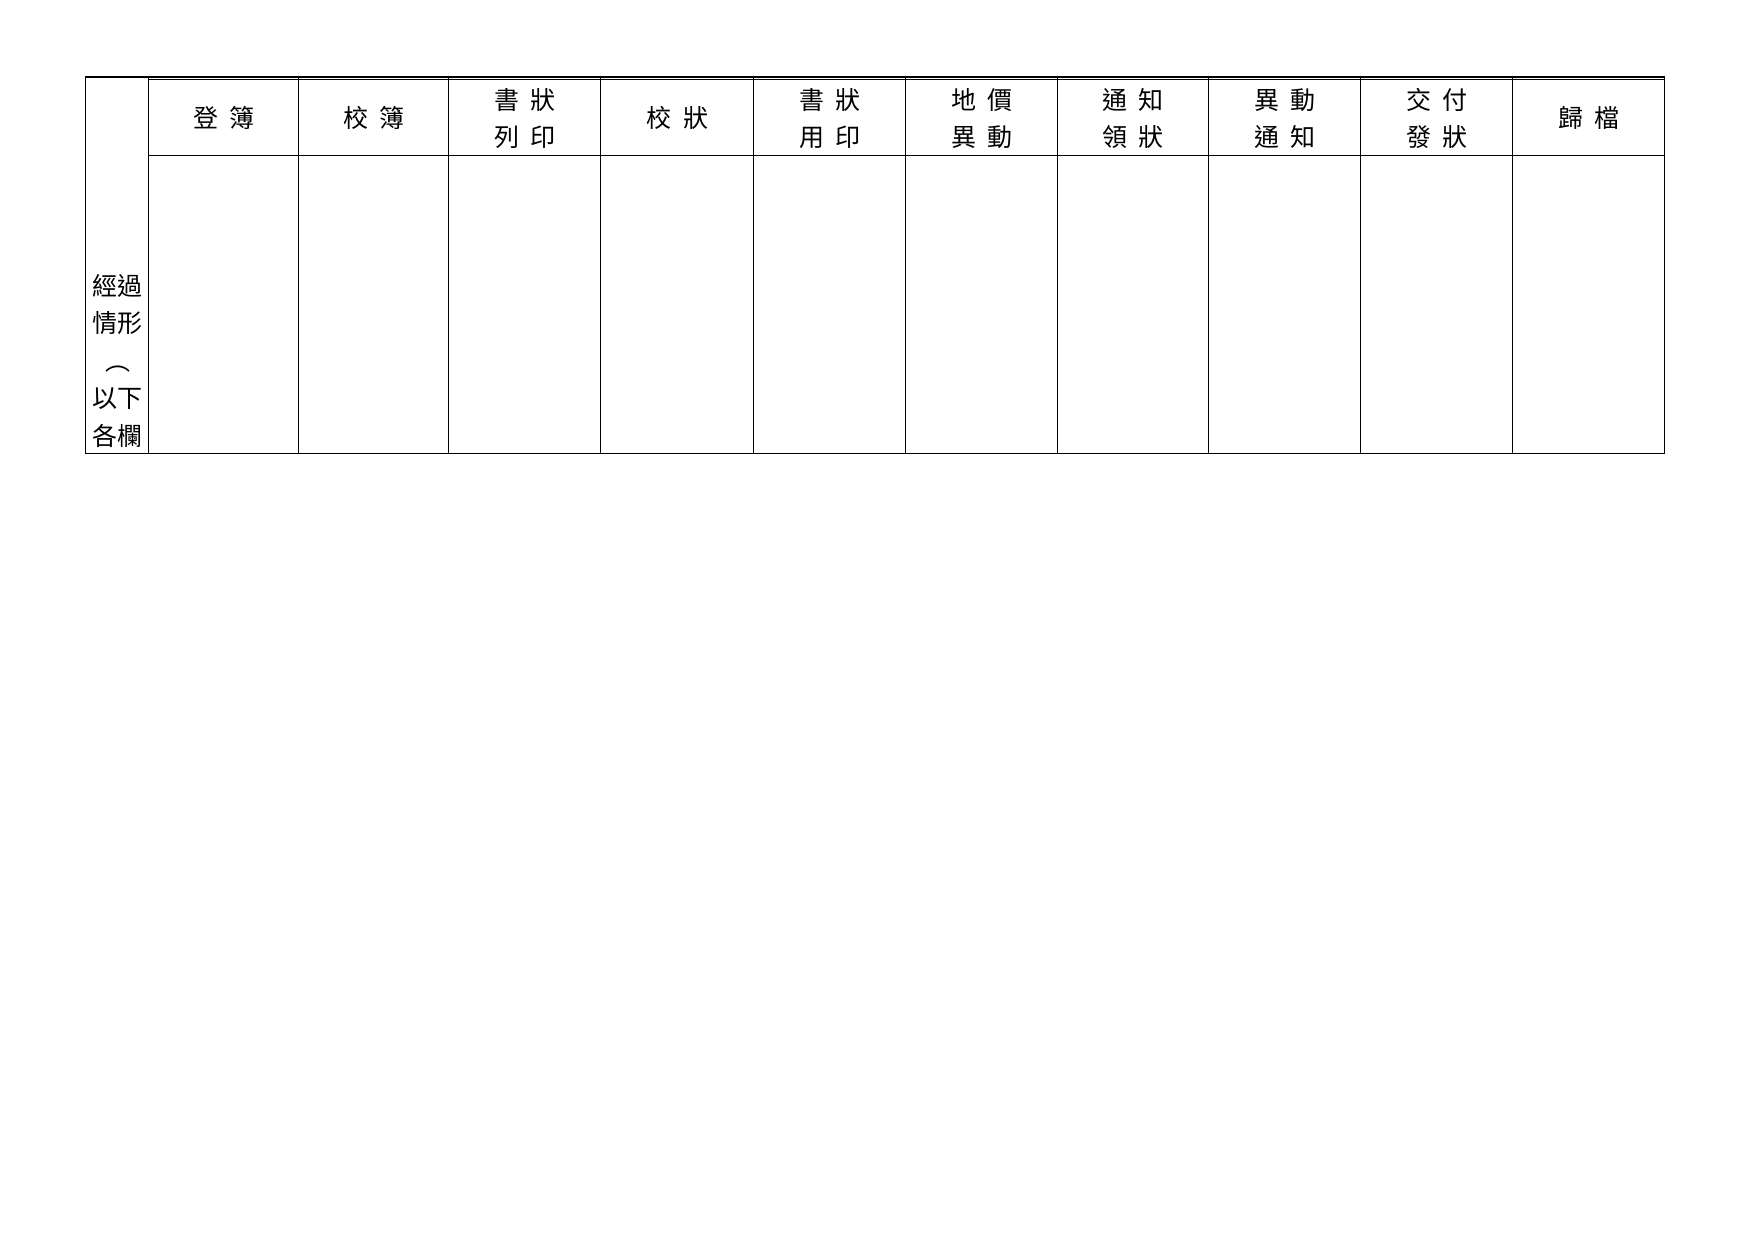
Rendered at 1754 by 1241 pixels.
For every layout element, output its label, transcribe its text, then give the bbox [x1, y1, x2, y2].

table_cell [149, 156, 298, 452]
table_cell 歸 檔 [1513, 80, 1664, 154]
table_cell 地 價 異 動 [906, 80, 1057, 154]
table_cell [1058, 156, 1208, 452]
table_cell 校 簿 [299, 80, 448, 154]
table_cell 書 狀 列 印 [449, 80, 600, 154]
table_cell [754, 156, 905, 452]
table_cell [601, 156, 753, 452]
table_cell 書 狀 用 印 [754, 80, 905, 154]
table_cell 校 狀 [601, 80, 753, 154]
table_cell [1513, 156, 1664, 452]
table_cell [299, 156, 448, 452]
table_cell [906, 156, 1057, 452]
table_cell 登 簿 [149, 80, 298, 154]
table_cell [1361, 156, 1512, 452]
table_cell 通 知 領 狀 [1058, 80, 1208, 154]
table_cell 異 動 通 知 [1209, 80, 1360, 154]
table_cell 交 付 發 狀 [1361, 80, 1512, 154]
table_cell [1209, 156, 1360, 452]
table_cell [449, 156, 600, 452]
